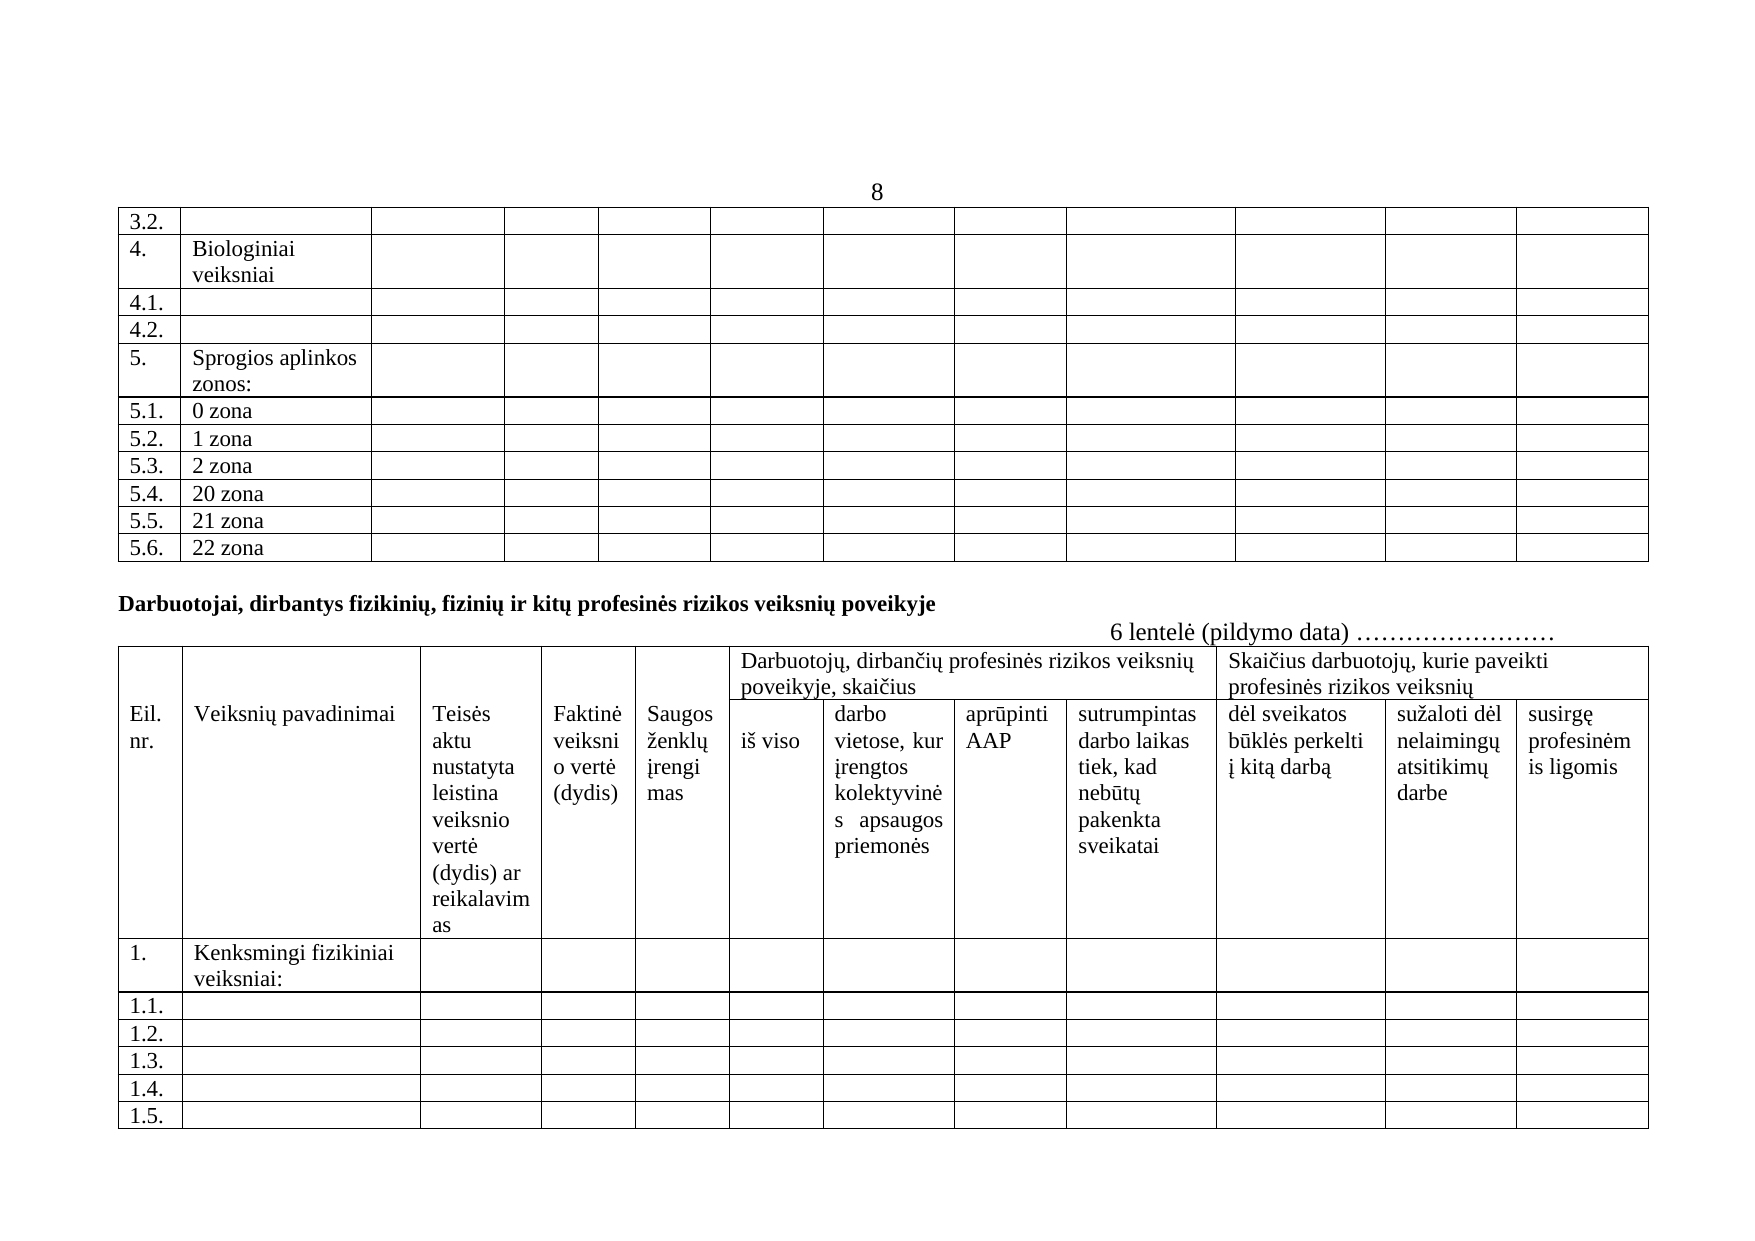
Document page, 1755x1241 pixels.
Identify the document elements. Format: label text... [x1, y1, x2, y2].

table_cell [636, 1075, 729, 1101]
table_cell 5. [119, 344, 180, 396]
table_cell [730, 939, 823, 991]
text 6 lentelė (pildymo data) …………………… [118, 617, 1636, 646]
table_cell [1067, 480, 1235, 506]
table_cell [183, 993, 420, 1019]
table_cell [1517, 208, 1648, 234]
table_cell [1386, 1102, 1516, 1128]
table_cell [599, 208, 710, 234]
table_cell [955, 1075, 1066, 1101]
table_cell 3.2. [119, 208, 180, 234]
table_cell [955, 1020, 1066, 1046]
table_cell [824, 507, 954, 533]
table_cell [183, 1075, 420, 1101]
table_cell [730, 1047, 823, 1073]
table_cell [1517, 1047, 1648, 1073]
table_cell [1217, 1075, 1385, 1101]
table_cell [542, 1102, 635, 1128]
table_cell [636, 1102, 729, 1128]
table_cell [505, 289, 598, 315]
table_cell [1386, 398, 1516, 424]
table_cell [824, 939, 954, 991]
table_cell Sprogios aplinkos zonos: [181, 344, 371, 396]
table_cell sužaloti dėl nelaimingų atsitikimų darbe [1386, 700, 1516, 938]
table_cell [824, 235, 954, 288]
table_cell Biologiniai veiksniai [181, 235, 371, 288]
table_cell 1.3. [119, 1047, 182, 1073]
table_cell [1386, 939, 1516, 991]
table_cell [542, 1047, 635, 1073]
table_cell [824, 480, 954, 506]
table_cell [1386, 316, 1516, 343]
table_cell 4. [119, 235, 180, 288]
table_cell 5.2. [119, 425, 180, 451]
table_header Skaičius darbuotojų, kurie paveikti profesinės rizikos veiksnių [1217, 647, 1648, 699]
table_cell [542, 939, 635, 991]
table_cell [1067, 289, 1235, 315]
table_cell [955, 398, 1066, 424]
table_cell [1517, 452, 1648, 478]
table_cell [599, 452, 710, 478]
table_cell [1517, 425, 1648, 451]
table_cell [730, 1075, 823, 1101]
table_cell [1517, 1020, 1648, 1046]
table_cell [1236, 398, 1385, 424]
table_cell [730, 993, 823, 1019]
table_cell [1517, 993, 1648, 1019]
table_cell [1236, 344, 1385, 396]
table_header [636, 647, 729, 699]
table_cell [1517, 939, 1648, 991]
table_cell [711, 316, 823, 343]
table_cell [181, 289, 371, 315]
table_cell [955, 208, 1066, 234]
table_cell [955, 316, 1066, 343]
table_cell [1386, 344, 1516, 396]
table_cell [542, 993, 635, 1019]
table_cell [599, 344, 710, 396]
table_cell 1 zona [181, 425, 371, 451]
table_cell 5.5. [119, 507, 180, 533]
table_cell [1386, 452, 1516, 478]
table_cell [372, 425, 504, 451]
table_cell [1067, 316, 1235, 343]
table_cell [824, 1102, 954, 1128]
table_cell 2 zona [181, 452, 371, 478]
table_cell susirgę profesinėmis ligomis [1517, 700, 1648, 938]
table_cell Veiksnių pavadinimai [183, 699, 420, 938]
table_cell [372, 316, 504, 343]
table_cell [505, 316, 598, 343]
table_cell [599, 480, 710, 506]
table_cell [505, 425, 598, 451]
table_cell [711, 452, 823, 478]
table_cell [1386, 235, 1516, 288]
table_cell [711, 480, 823, 506]
table_cell [372, 235, 504, 288]
table_cell 1. [119, 939, 182, 991]
table_cell [542, 1075, 635, 1101]
table_cell [505, 480, 598, 506]
table_cell [1517, 344, 1648, 396]
table_cell [730, 1102, 823, 1128]
table_cell [372, 452, 504, 478]
table_cell [421, 939, 541, 991]
table_cell [955, 534, 1066, 561]
table_cell [1067, 1047, 1216, 1073]
table_cell [824, 452, 954, 478]
table_cell [599, 534, 710, 561]
table_cell [955, 939, 1066, 991]
table_cell [1067, 534, 1235, 561]
table_cell 1.1. [119, 993, 182, 1019]
table_cell [372, 534, 504, 561]
table_cell [1067, 507, 1235, 533]
table_cell [636, 1047, 729, 1073]
table_cell [636, 993, 729, 1019]
table_cell [542, 1020, 635, 1046]
table_cell 5.4. [119, 480, 180, 506]
table_cell [421, 1047, 541, 1073]
table_cell [824, 534, 954, 561]
table_cell [181, 316, 371, 343]
table_cell [1517, 289, 1648, 315]
table_cell [1236, 235, 1385, 288]
table_cell [421, 1102, 541, 1128]
table_cell [505, 208, 598, 234]
table_cell 4.2. [119, 316, 180, 343]
table_cell iš viso [730, 700, 823, 938]
table_cell [1236, 452, 1385, 478]
table_cell [1236, 480, 1385, 506]
table_cell [1517, 235, 1648, 288]
table_cell [183, 1020, 420, 1046]
table_cell [1386, 1020, 1516, 1046]
table_cell [1236, 208, 1385, 234]
table_cell [1067, 993, 1216, 1019]
table_cell [1217, 1047, 1385, 1073]
table_cell [711, 235, 823, 288]
table_cell [1386, 208, 1516, 234]
table_cell [1217, 1102, 1385, 1128]
table_cell [1386, 480, 1516, 506]
table_header [421, 647, 541, 699]
table_cell [505, 534, 598, 561]
table_cell 5.1. [119, 398, 180, 424]
table_cell [1517, 480, 1648, 506]
table_cell [372, 398, 504, 424]
table_cell [421, 993, 541, 1019]
table_cell [1067, 1020, 1216, 1046]
table_header [183, 647, 420, 699]
table_cell Teisės aktu nustatyta leistina veiksnio vertė (dydis) ar reikalavimas [421, 699, 541, 938]
table_cell [1067, 1102, 1216, 1128]
table_cell [1236, 289, 1385, 315]
text Darbuotojai, dirbantys fizikinių, fizinių ir kitų profesinės rizikos veiksnių poveikyje [118, 591, 1647, 617]
table_cell 1.5. [119, 1102, 182, 1128]
table_cell [824, 1075, 954, 1101]
table_cell [421, 1020, 541, 1046]
table_cell [955, 344, 1066, 396]
table_cell 5.6. [119, 534, 180, 561]
table_cell [599, 425, 710, 451]
table_cell [183, 1047, 420, 1073]
table_cell [1067, 398, 1235, 424]
table_cell darbo vietose, kur įrengtos kolektyvinės apsaugos priemonės [824, 700, 954, 938]
table_cell [955, 1102, 1066, 1128]
table_cell [1217, 939, 1385, 991]
table_cell [1386, 507, 1516, 533]
table_cell [824, 1020, 954, 1046]
table_cell [505, 344, 598, 396]
table_cell [824, 289, 954, 315]
table_cell [955, 425, 1066, 451]
table_cell [711, 289, 823, 315]
table_header Darbuotojų, dirbančių profesinės rizikos veiksnių poveikyje, skaičius [730, 647, 1216, 699]
table_cell [636, 1020, 729, 1046]
table_cell [955, 507, 1066, 533]
table_cell [1386, 289, 1516, 315]
table_cell [505, 452, 598, 478]
table_cell 20 zona [181, 480, 371, 506]
table_cell Eil. nr. [119, 699, 182, 938]
table_cell [711, 398, 823, 424]
table_cell [421, 1075, 541, 1101]
table_cell [955, 452, 1066, 478]
table_cell [372, 289, 504, 315]
table_cell [1517, 1102, 1648, 1128]
table_cell 5.3. [119, 452, 180, 478]
table_cell [711, 344, 823, 396]
table_cell [599, 289, 710, 315]
table_cell [372, 507, 504, 533]
table_cell [1217, 1020, 1385, 1046]
table_cell Kenksmingi fizikiniai veiksniai: [183, 939, 420, 991]
table_cell [955, 480, 1066, 506]
table_cell [1217, 993, 1385, 1019]
table_cell [1386, 1047, 1516, 1073]
table_cell 1.4. [119, 1075, 182, 1101]
table_cell [1236, 316, 1385, 343]
table_cell [1067, 235, 1235, 288]
table_cell [955, 235, 1066, 288]
table_cell [636, 939, 729, 991]
table_cell [955, 993, 1066, 1019]
table_cell [599, 398, 710, 424]
table_cell [1067, 208, 1235, 234]
table_cell Faktinė veiksnio vertė (dydis) [542, 699, 635, 938]
table_cell [1517, 1075, 1648, 1101]
table_cell [372, 344, 504, 396]
table_cell [824, 398, 954, 424]
table_cell [1067, 1075, 1216, 1101]
table_cell [505, 235, 598, 288]
table_cell 21 zona [181, 507, 371, 533]
table_cell dėl sveikatos būklės perkelti į kitą darbą [1217, 700, 1385, 938]
table_cell [711, 425, 823, 451]
table_cell [505, 398, 598, 424]
table_cell [599, 316, 710, 343]
table_cell [1067, 452, 1235, 478]
table_cell [824, 208, 954, 234]
table_cell [1067, 344, 1235, 396]
table_cell [711, 507, 823, 533]
table_cell [1386, 993, 1516, 1019]
table_header [119, 647, 182, 699]
table_cell sutrumpintas darbo laikas tiek, kad nebūtų pakenkta sveikatai [1067, 700, 1216, 938]
table_cell [1386, 425, 1516, 451]
table_cell [824, 993, 954, 1019]
table_cell [711, 534, 823, 561]
table_cell [505, 507, 598, 533]
table_cell [1236, 507, 1385, 533]
table_cell [1386, 1075, 1516, 1101]
table_cell [1517, 316, 1648, 343]
table_cell 1.2. [119, 1020, 182, 1046]
table_cell [1236, 425, 1385, 451]
table_cell [372, 480, 504, 506]
table_cell [183, 1102, 420, 1128]
table_cell [711, 208, 823, 234]
table_cell [1236, 534, 1385, 561]
table_cell [599, 235, 710, 288]
table_cell [1067, 425, 1235, 451]
table_cell [181, 208, 371, 234]
table_cell [730, 1020, 823, 1046]
table_cell [824, 344, 954, 396]
table_header [542, 647, 635, 699]
table_cell [372, 208, 504, 234]
table_cell Saugos ženklų įrengimas [636, 699, 729, 938]
table_cell [824, 425, 954, 451]
table_cell [1517, 534, 1648, 561]
table_cell 22 zona [181, 534, 371, 561]
table_cell [1067, 939, 1216, 991]
table_cell [1517, 507, 1648, 533]
table_cell [599, 507, 710, 533]
table_cell [1386, 534, 1516, 561]
table_cell 4.1. [119, 289, 180, 315]
table_cell [824, 1047, 954, 1073]
table_cell [955, 289, 1066, 315]
table_cell [1517, 398, 1648, 424]
table_cell [955, 1047, 1066, 1073]
table_cell 0 zona [181, 398, 371, 424]
table_cell aprūpinti AAP [955, 700, 1066, 938]
table_cell [824, 316, 954, 343]
